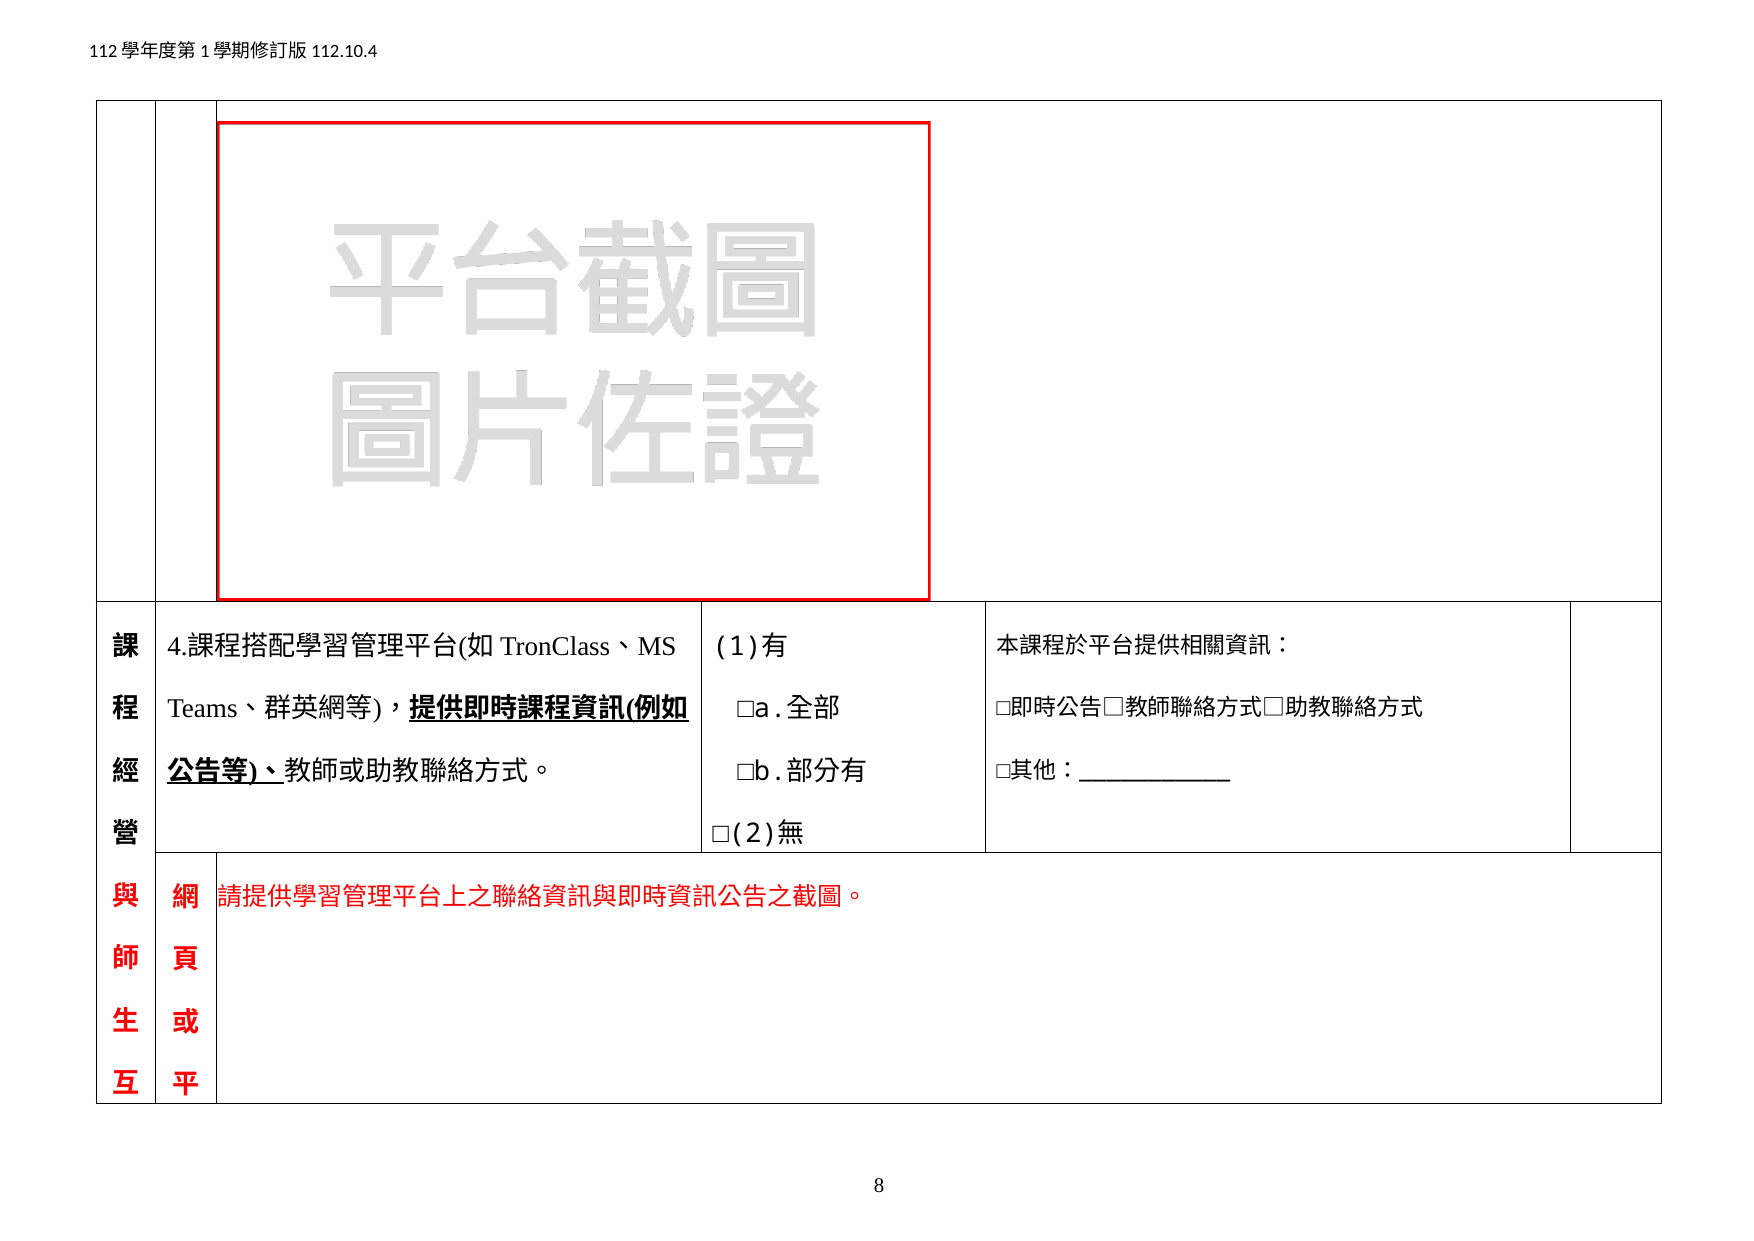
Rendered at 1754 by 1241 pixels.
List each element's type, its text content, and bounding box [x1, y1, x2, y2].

table_cell 請提供學習管理平台上之聯絡資訊與即時資訊公告之截圖。 [217, 853, 1661, 1103]
table_cell (1)有 □a.全部 □b.部分有 □(2)無 [702, 602, 985, 852]
table_cell [156, 101, 216, 601]
table_cell 4.課程搭配學習管理平台(如TronClass、MS Teams、群英網等)，提供即時課程資訊(例如公告等)、教師或助教聯絡方式。 [156, 602, 701, 852]
table_cell 本課程於平台提供相關資訊： □即時公告□教師聯絡方式□助教聯絡方式 □其他：___________ [986, 602, 1570, 852]
table_cell 網頁或平 [156, 853, 216, 1103]
table_cell [1571, 602, 1661, 852]
table_cell 課程經營與師生互 [97, 602, 155, 1103]
table_cell [97, 101, 155, 601]
table_cell [217, 101, 1661, 601]
